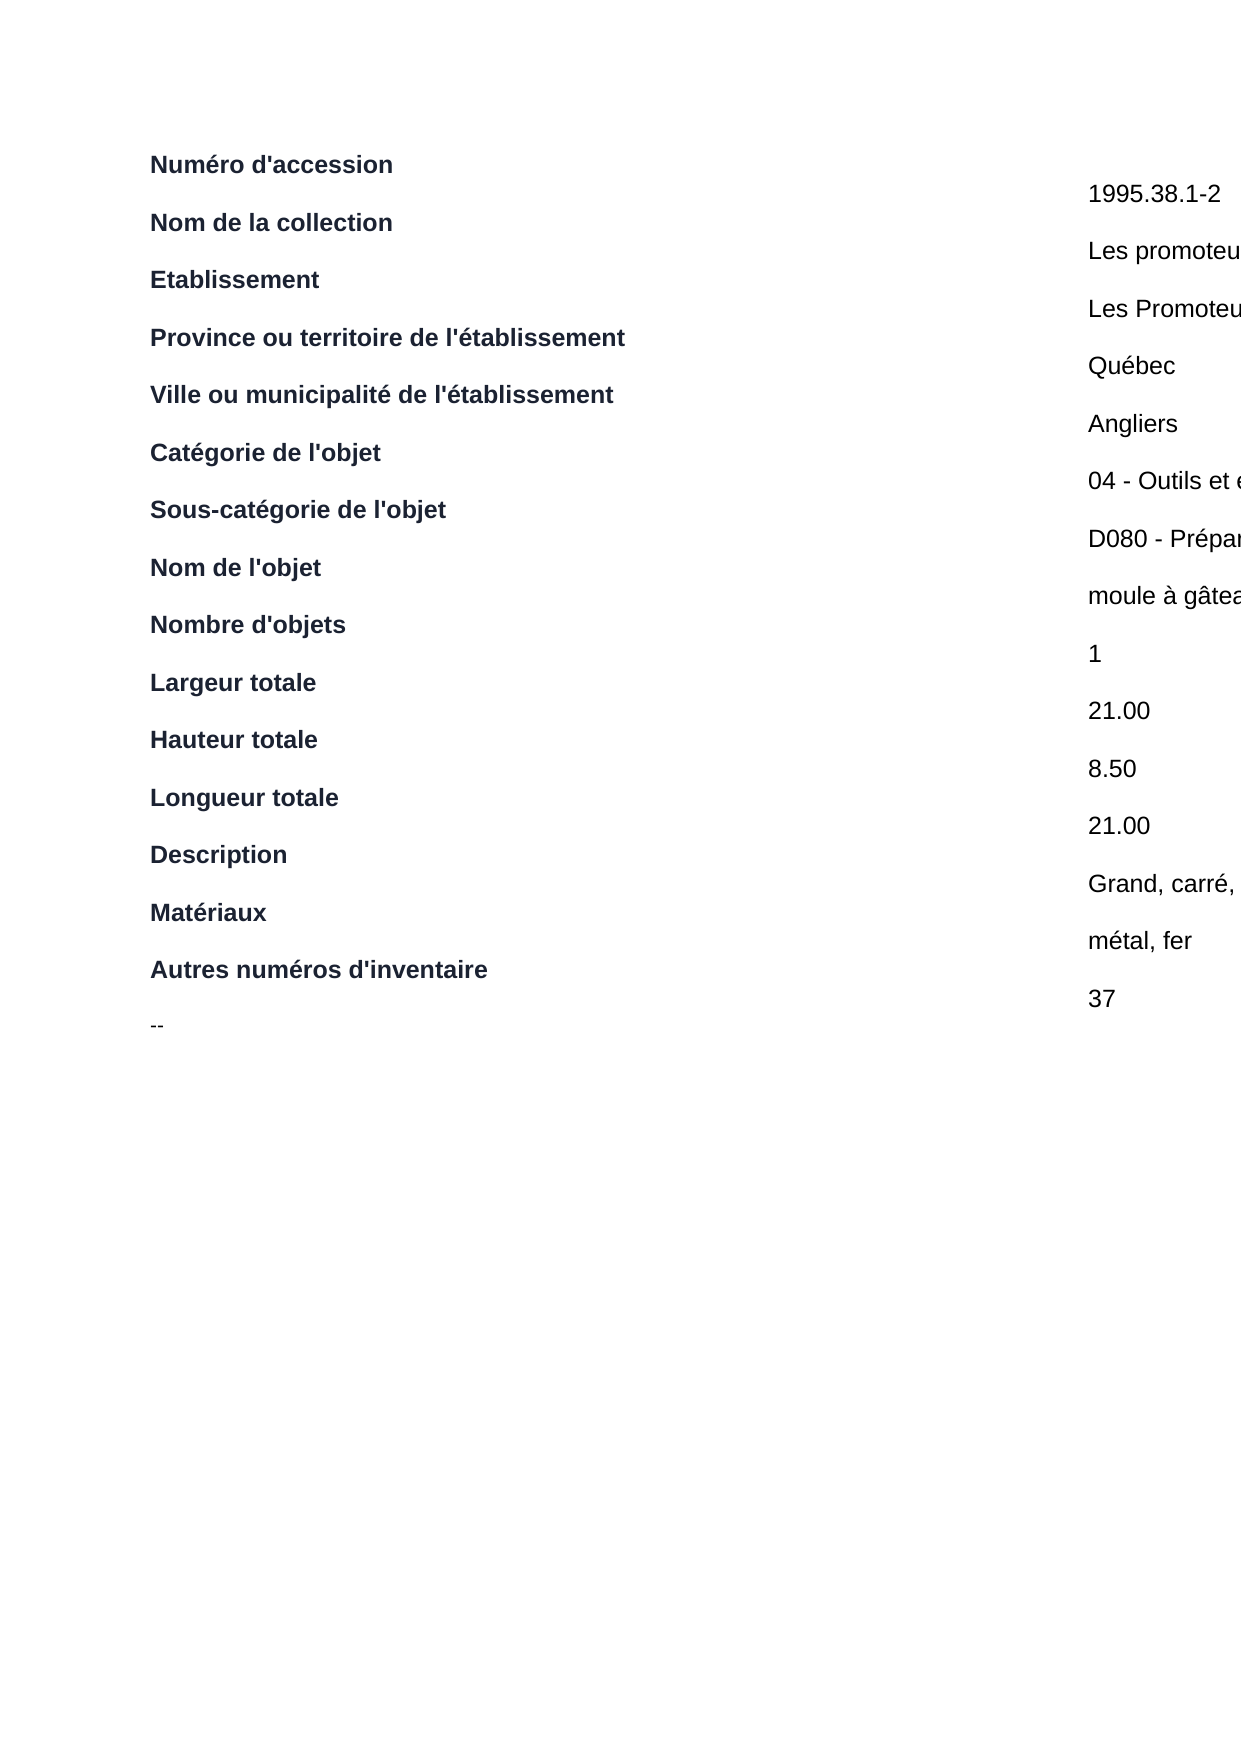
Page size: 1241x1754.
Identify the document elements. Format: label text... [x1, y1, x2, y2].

text Ville ou municipalité de l'établissement [150, 380, 1090, 409]
text Grand, carré, fond indépendant. De facture artisanale (?). [1088, 869, 1240, 897]
text 04 - Outils et équipement pour les matériaux [1088, 466, 1240, 495]
text Autres numéros d'inventaire [150, 955, 1090, 984]
text Description [150, 840, 1090, 869]
text Angliers [1088, 409, 1240, 437]
text 8.50 [1088, 754, 1240, 782]
text métal, fer [1088, 926, 1240, 955]
text 1995.38.1-2 [1088, 179, 1240, 207]
text Québec [1088, 351, 1240, 380]
text -- [150, 1012, 1090, 1036]
text Matériaux [150, 897, 1090, 926]
text Les Promoteurs d'Angliers inc. [1088, 294, 1240, 322]
text Nombre d'objets [150, 610, 1090, 639]
text Les promoteurs d'Angliers [1088, 236, 1240, 265]
text Nom de l'objet [150, 552, 1090, 581]
text Largeur totale [150, 667, 1090, 696]
text Etablissement [150, 265, 1090, 294]
text Hauteur totale [150, 725, 1090, 754]
text Province ou territoire de l'établissement [150, 322, 1090, 351]
text D080 - Préparation et conservation des aliments [1088, 524, 1240, 552]
text Numéro d'accession [150, 150, 1090, 179]
text 1 [1088, 639, 1240, 667]
text Catégorie de l'objet [150, 437, 1090, 466]
text 37 [1088, 984, 1240, 1012]
text Nom de la collection [150, 207, 1090, 236]
text Longueur totale [150, 782, 1090, 811]
text Sous-catégorie de l'objet [150, 495, 1090, 524]
text 21.00 [1088, 811, 1240, 840]
text moule à gâteau [1088, 581, 1240, 610]
text 21.00 [1088, 696, 1240, 725]
